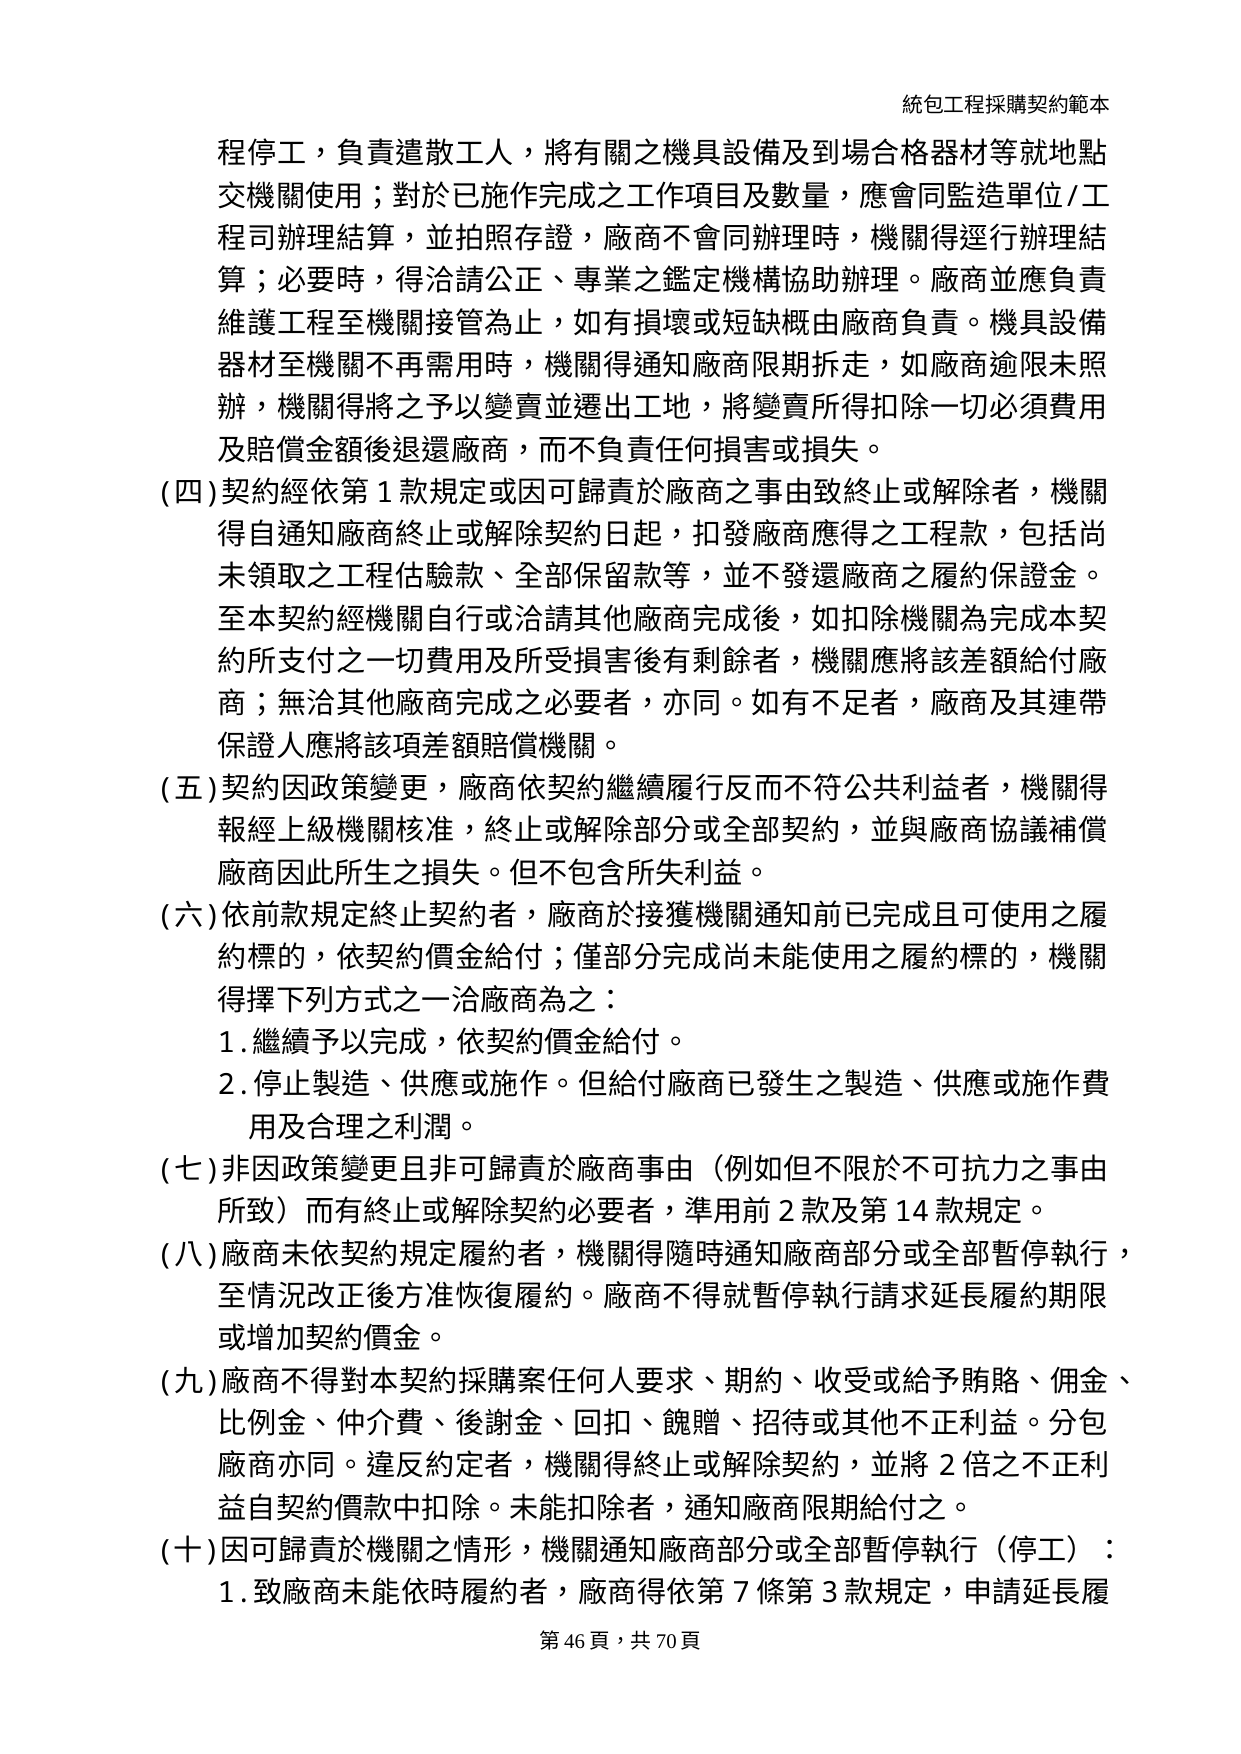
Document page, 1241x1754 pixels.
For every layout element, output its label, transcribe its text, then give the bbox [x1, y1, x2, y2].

text 2.停止製造、供應或施作。但給付廠商已發生之製造、供應或施作費用及合理之利潤。 [217, 1061, 1110, 1146]
text (六)依前款規定終止契約者，廠商於接獲機關通知前已完成且可使用之履約標的，依契約價金給付；僅部分完成尚未能使用之履約標的，機關得擇下列方式之一洽廠商為之： [156, 891, 1110, 1018]
text (七)非因政策變更且非可歸責於廠商事由（例如但不限於不可抗力之事由所致）而有終止或解除契約必要者，準用前2款及第14款規定。 [156, 1146, 1110, 1230]
text (九)廠商不得對本契約採購案任何人要求、期約、收受或給予賄賂、佣金、比例金、仲介費、後謝金、回扣、餽贈、招待或其他不正利益。分包廠商亦同。違反約定者，機關得終止或解除契約，並將2倍之不正利益自契約價款中扣除。未能扣除者，通知廠商限期給付之。 [156, 1357, 1110, 1527]
text 1.致廠商未能依時履約者，廠商得依第7條第3款規定，申請延長履 [217, 1569, 1110, 1611]
text (八)廠商未依契約規定履約者，機關得隨時通知廠商部分或全部暫停執行，至情況改正後方准恢復履約。廠商不得就暫停執行請求延長履約期限或增加契約價金。 [156, 1230, 1110, 1357]
text (五)契約因政策變更，廠商依契約繼續履行反而不符公共利益者，機關得報經上級機關核准，終止或解除部分或全部契約，並與廠商協議補償廠商因此所生之損失。但不包含所失利益。 [156, 764, 1110, 891]
text (十)因可歸責於機關之情形，機關通知廠商部分或全部暫停執行（停工）： [156, 1527, 1110, 1569]
text (四)契約經依第1款規定或因可歸責於廠商之事由致終止或解除者，機關得自通知廠商終止或解除契約日起，扣發廠商應得之工程款，包括尚未領取之工程估驗款、全部保留款等，並不發還廠商之履約保證金。至本契約經機關自行或洽請其他廠商完成後，如扣除機關為完成本契約所支付之一切費用及所受損害後有剩餘者，機關應將該差額給付廠商；無洽其他廠商完成之必要者，亦同。如有不足者，廠商及其連帶保證人應將該項差額賠償機關。 [156, 468, 1110, 764]
text 1.繼續予以完成，依契約價金給付。 [217, 1018, 1110, 1061]
text 程停工，負責遣散工人，將有關之機具設備及到場合格器材等就地點交機關使用；對於已施作完成之工作項目及數量，應會同監造單位/工程司辦理結算，並拍照存證，廠商不會同辦理時，機關得逕行辦理結算；必要時，得洽請公正、專業之鑑定機構協助辦理。廠商並應負責維護工程至機關接管為止，如有損壞或短缺概由廠商負責。機具設備器材至機關不再需用時，機關得通知廠商限期拆走，如廠商逾限未照辦，機關得將之予以變賣並遷出工地，將變賣所得扣除一切必須費用及賠償金額後退還廠商，而不負責任何損害或損失。 [156, 130, 1110, 468]
